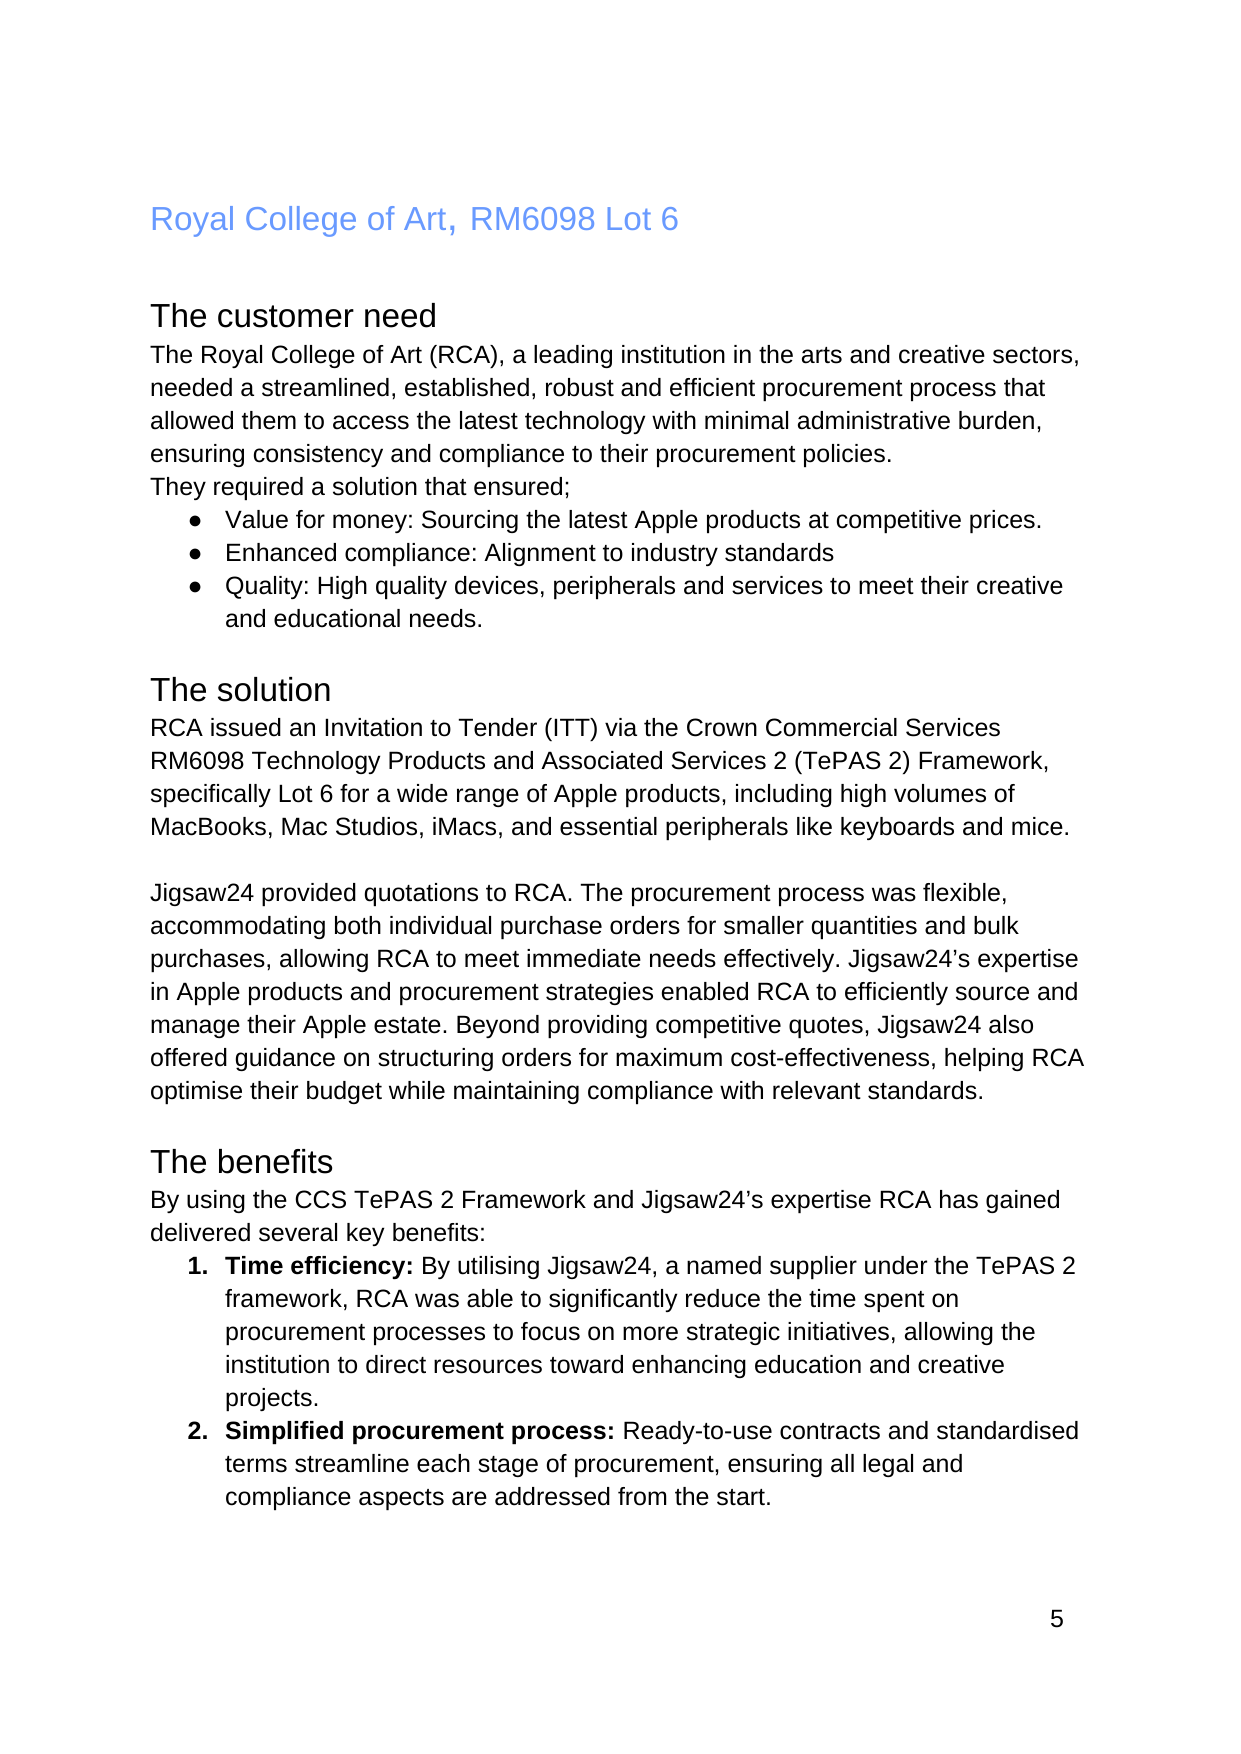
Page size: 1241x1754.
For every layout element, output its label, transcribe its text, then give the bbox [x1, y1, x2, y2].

text They required a solution that ensured; [150, 472, 1090, 501]
text The Royal College of Art (RCA), a leading institution in the arts and creative sectors, needed a streamlined, established, robust and efficient procurement process that allowed them to access the latest technology with minimal administrative burden, ensuring consistency and compliance to their procurement policies. [150, 340, 1090, 468]
list Time efficiency: By utilising Jigsaw24, a named supplier under the TePAS 2 framework, RCA was able to significantly reduce the time spent on procurement processes to focus on more strategic initiatives, allowing the institution to direct resources toward enhancing education and creative projects. [187, 1251, 1090, 1412]
list Quality: High quality devices, peripherals and services to meet their creative and educational needs. [187, 571, 1090, 633]
text The benefits By using the CCS TePAS 2 Framework and Jigsaw24’s expertise RCA has gained delivered several key benefits: [150, 1142, 1090, 1247]
list Enhanced compliance: Alignment to industry standards [187, 538, 1090, 567]
list Simplified procurement process: Ready-to-use contracts and standardised terms streamline each stage of procurement, ensuring all legal and compliance aspects are addressed from the start. [187, 1416, 1090, 1511]
subtitle Royal College of Art, RM6098 Lot 6 [150, 191, 1090, 239]
text The customer need [150, 296, 1090, 334]
text The solution RCA issued an Invitation to Tender (ITT) via the Crown Commercial Services RM6098 Technology Products and Associated Services 2 (TePAS 2) Framework, specifically Lot 6 for a wide range of Apple products, including high volumes of MacBooks, Mac Studios, iMacs, and essential peripherals like keyboards and mice. [150, 670, 1090, 841]
list Value for money: Sourcing the latest Apple products at competitive prices. [187, 505, 1090, 534]
text Jigsaw24 provided quotations to RCA. The procurement process was flexible, accommodating both individual purchase orders for smaller quantities and bulk purchases, allowing RCA to meet immediate needs effectively. Jigsaw24’s expertise in Apple products and procurement strategies enabled RCA to efficiently source and manage their Apple estate. Beyond providing competitive quotes, Jigsaw24 also offered guidance on structuring orders for maximum cost-effectiveness, helping RCA optimise their budget while maintaining compliance with relevant standards. [150, 878, 1090, 1105]
